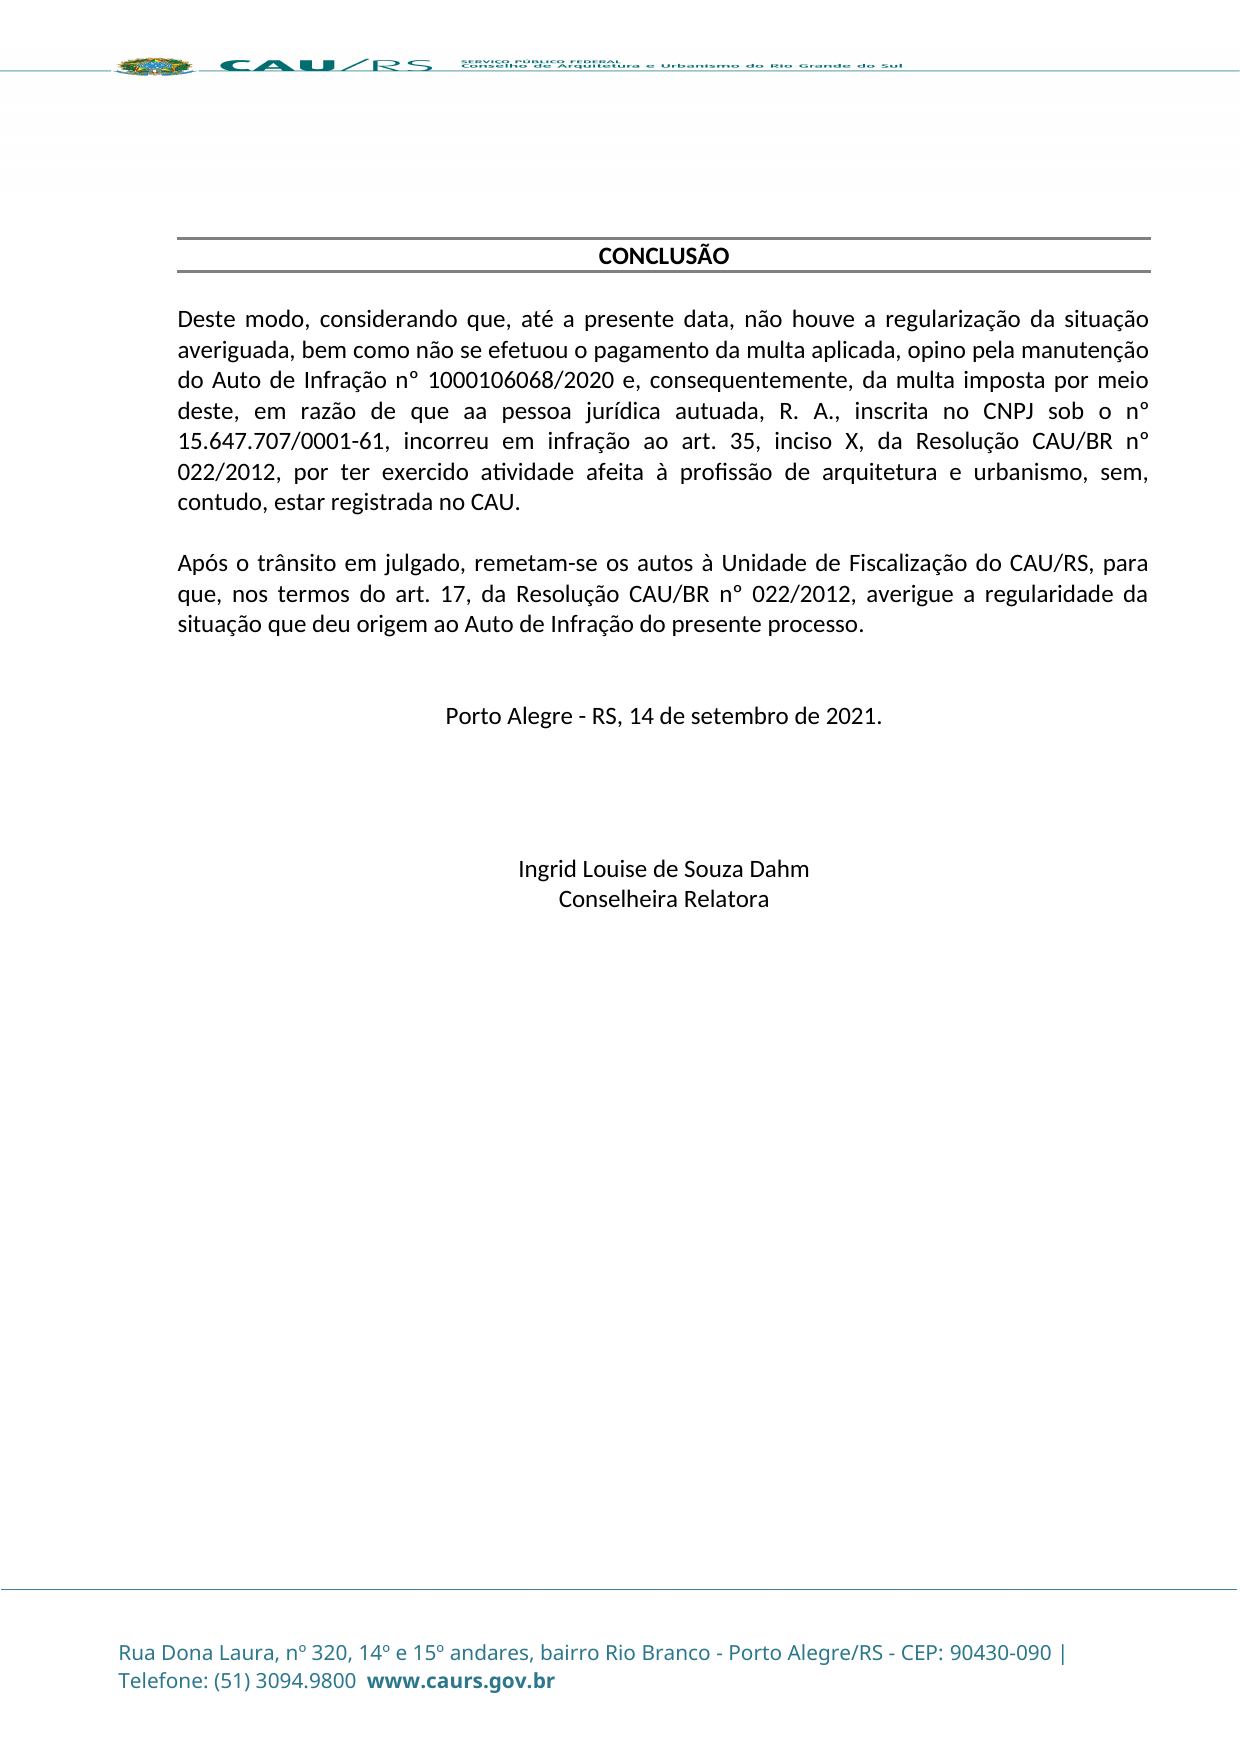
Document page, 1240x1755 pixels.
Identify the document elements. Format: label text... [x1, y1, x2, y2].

table_header CONCLUSÃO [177, 240, 1151, 270]
text Deste modo, considerando que, até a presente data, não houve a regularização da situação averiguada, bem como não se efetuou o pagamento da multa aplicada, opino pela manutenção do Auto de Infração nº 1000106068/2020 e, consequentemente, da multa imposta por meio deste, em razão de que aa pessoa jurídica autuada, R. A., inscrita no CNPJ sob o nº 15.647.707/0001-61, incorreu em infração ao art. 35, inciso X, da Resolução CAU/BR nº 022/2012, por ter exercido atividade afeita à profissão de arquitetura e urbanismo, sem, contudo, estar registrada no CAU. [177, 303, 1151, 517]
text Ingrid Louise de Souza Dahm [177, 853, 1151, 883]
text Conselheira Relatora [177, 883, 1151, 914]
text Porto Alegre - RS, 14 de setembro de 2021. [177, 700, 1151, 731]
text Após o trânsito em julgado, remetam-se os autos à Unidade de Fiscalização do CAU/RS, para que, nos termos do art. 17, da Resolução CAU/BR nº 022/2012, averigue a regularidade da situação que deu origem ao Auto de Infração do presente processo. [177, 548, 1151, 639]
